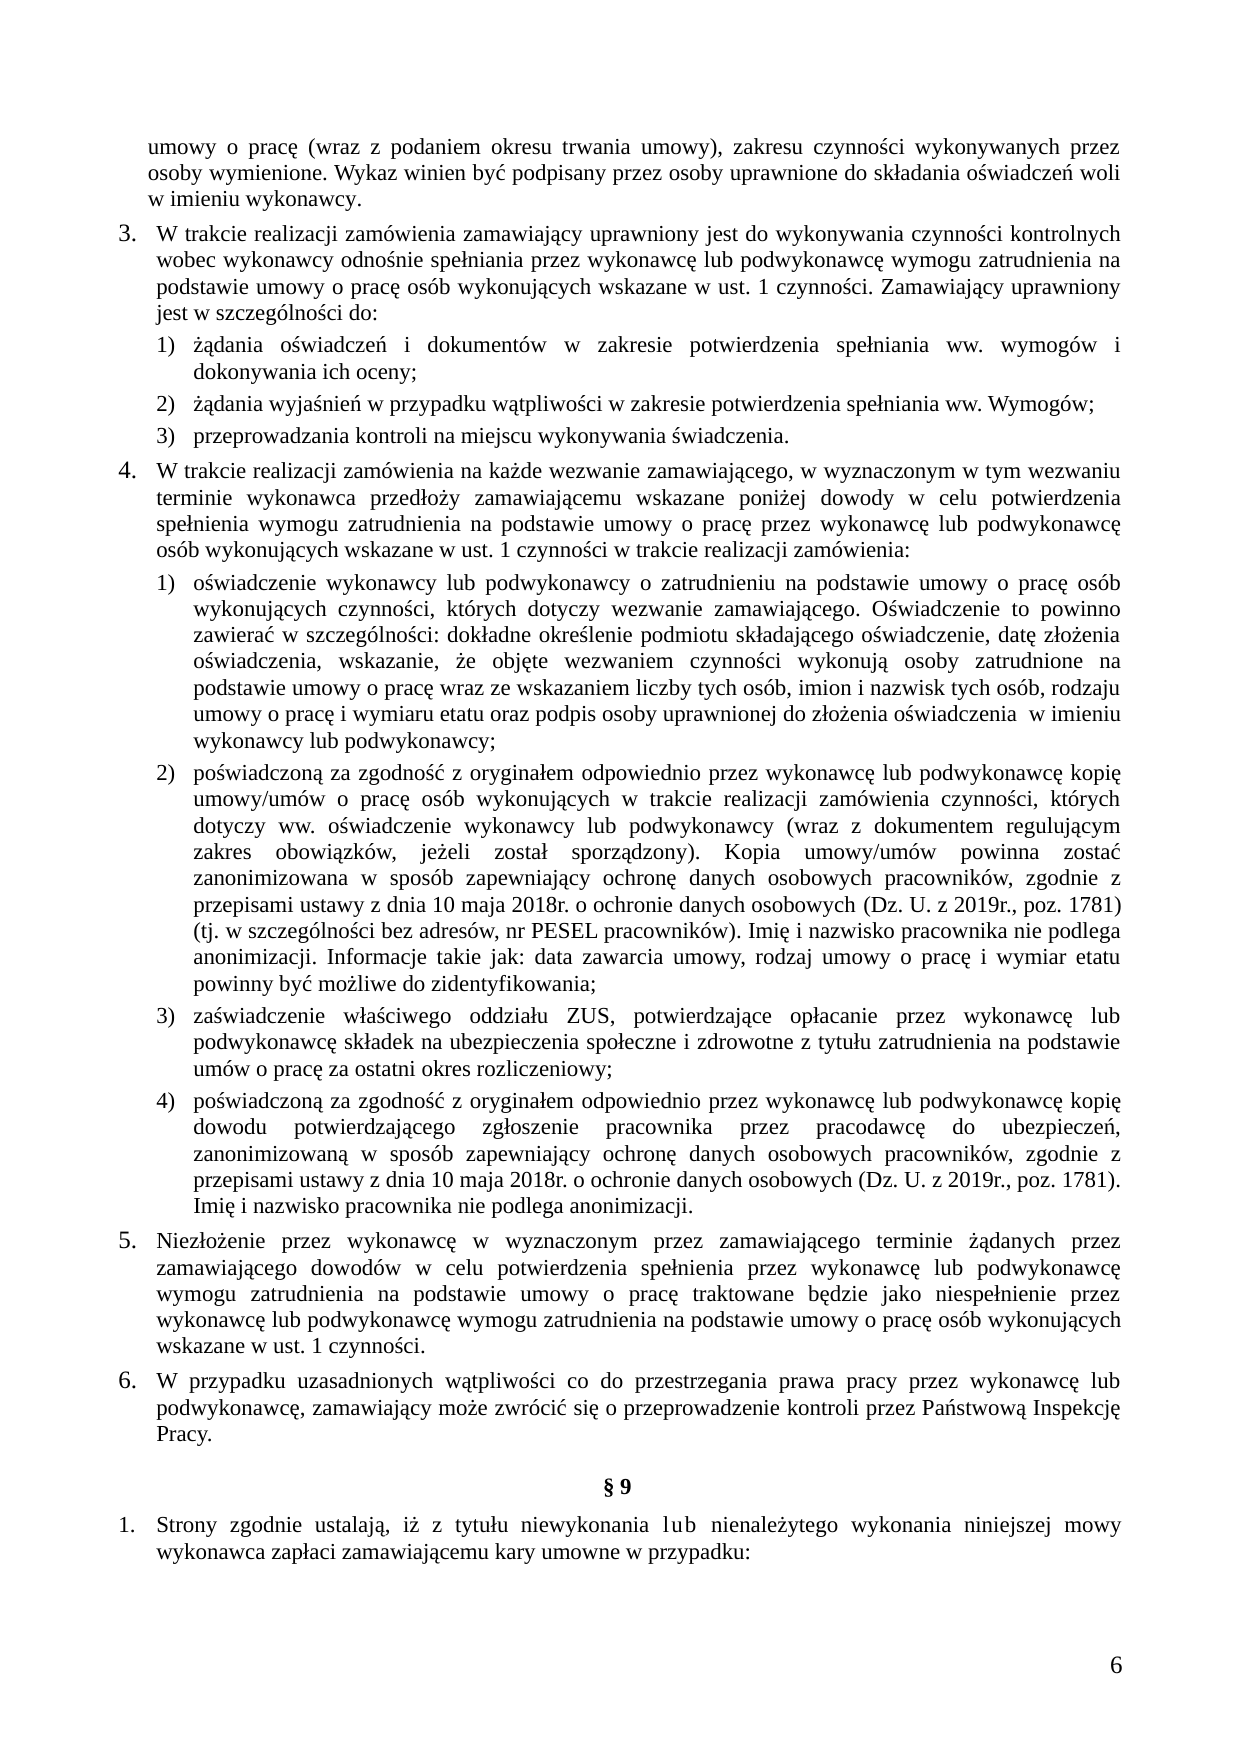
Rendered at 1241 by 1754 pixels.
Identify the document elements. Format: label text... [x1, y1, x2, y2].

list W trakcie realizacji zamówienia zamawiający uprawniony jest do wykonywania czynności kontrolnych wobec wykonawcy odnośnie spełniania przez wykonawcę lub podwykonawcę wymogu zatrudnienia na podstawie umowy o pracę osób wykonujących wskazane w ust. 1 czynności. Zamawiający uprawniony jest w szczególności do: [118, 218, 1122, 326]
list przeprowadzania kontroli na miejscu wykonywania świadczenia. [156, 422, 1122, 449]
list poświadczoną za zgodność z oryginałem odpowiednio przez wykonawcę lub podwykonawcę kopię dowodu potwierdzającego zgłoszenie pracownika przez pracodawcę do ubezpieczeń, zanonimizowaną w sposób zapewniający ochronę danych osobowych pracowników, zgodnie z przepisami ustawy z dnia 10 maja 2018r. o ochronie danych osobowych (Dz. U. z 2019r., poz. 1781). Imię i nazwisko pracownika nie podlega anonimizacji. [156, 1087, 1122, 1219]
list Strony zgodnie ustalają, iż z tytułu niewykonania lub nienależytego wykonania niniejszej mowy wykonawca zapłaci zamawiającemu kary umowne w przypadku: [118, 1511, 1122, 1564]
list żądania wyjaśnień w przypadku wątpliwości w zakresie potwierdzenia spełniania ww. Wymogów; [156, 390, 1122, 417]
list umowy o pracę (wraz z podaniem okresu trwania umowy), zakresu czynności wykonywanych przez osoby wymienione. Wykaz winien być podpisany przez osoby uprawnione do składania oświadczeń woli w imieniu wykonawcy. [118, 133, 1122, 212]
list żądania oświadczeń i dokumentów w zakresie potwierdzenia spełniania ww. wymogów i dokonywania ich oceny; [156, 332, 1122, 384]
list W przypadku uzasadnionych wątpliwości co do przestrzegania prawa pracy przez wykonawcę lub podwykonawcę, zamawiający może zwrócić się o przeprowadzenie kontroli przez Państwową Inspekcję Pracy. [118, 1365, 1122, 1446]
text § 9 [118, 1473, 1122, 1499]
list poświadczoną za zgodność z oryginałem odpowiednio przez wykonawcę lub podwykonawcę kopię umowy/umów o pracę osób wykonujących w trakcie realizacji zamówienia czynności, których dotyczy ww. oświadczenie wykonawcy lub podwykonawcy (wraz z dokumentem regulującym zakres obowiązków, jeżeli został sporządzony). Kopia umowy/umów powinna zostać zanonimizowana w sposób zapewniający ochronę danych osobowych pracowników, zgodnie z przepisami ustawy z dnia 10 maja 2018r. o ochronie danych osobowych (Dz. U. z 2019r., poz. 1781) (tj. w szczególności bez adresów, nr PESEL pracowników). Imię i nazwisko pracownika nie podlega anonimizacji. Informacje takie jak: data zawarcia umowy, rodzaj umowy o pracę i wymiar etatu powinny być możliwe do zidentyfikowania; [156, 759, 1122, 996]
list Niezłożenie przez wykonawcę w wyznaczonym przez zamawiającego terminie żądanych przez zamawiającego dowodów w celu potwierdzenia spełnienia przez wykonawcę lub podwykonawcę wymogu zatrudnienia na podstawie umowy o pracę traktowane będzie jako niespełnienie przez wykonawcę lub podwykonawcę wymogu zatrudnienia na podstawie umowy o pracę osób wykonujących wskazane w ust. 1 czynności. [118, 1225, 1122, 1359]
list W trakcie realizacji zamówienia na każde wezwanie zamawiającego, w wyznaczonym w tym wezwaniu terminie wykonawca przedłoży zamawiającemu wskazane poniżej dowody w celu potwierdzenia spełnienia wymogu zatrudnienia na podstawie umowy o pracę przez wykonawcę lub podwykonawcę osób wykonujących wskazane w ust. 1 czynności w trakcie realizacji zamówienia: [118, 455, 1122, 563]
list zaświadczenie właściwego oddziału ZUS, potwierdzające opłacanie przez wykonawcę lub podwykonawcę składek na ubezpieczenia społeczne i zdrowotne z tytułu zatrudnienia na podstawie umów o pracę za ostatni okres rozliczeniowy; [156, 1002, 1122, 1081]
list oświadczenie wykonawcy lub podwykonawcy o zatrudnieniu na podstawie umowy o pracę osób wykonujących czynności, których dotyczy wezwanie zamawiającego. Oświadczenie to powinno zawierać w szczególności: dokładne określenie podmiotu składającego oświadczenie, datę złożenia oświadczenia, wskazanie, że objęte wezwaniem czynności wykonują osoby zatrudnione na podstawie umowy o pracę wraz ze wskazaniem liczby tych osób, imion i nazwisk tych osób, rodzaju umowy o pracę i wymiaru etatu oraz podpis osoby uprawnionej do złożenia oświadczenia w imieniu wykonawcy lub podwykonawcy; [156, 568, 1122, 753]
